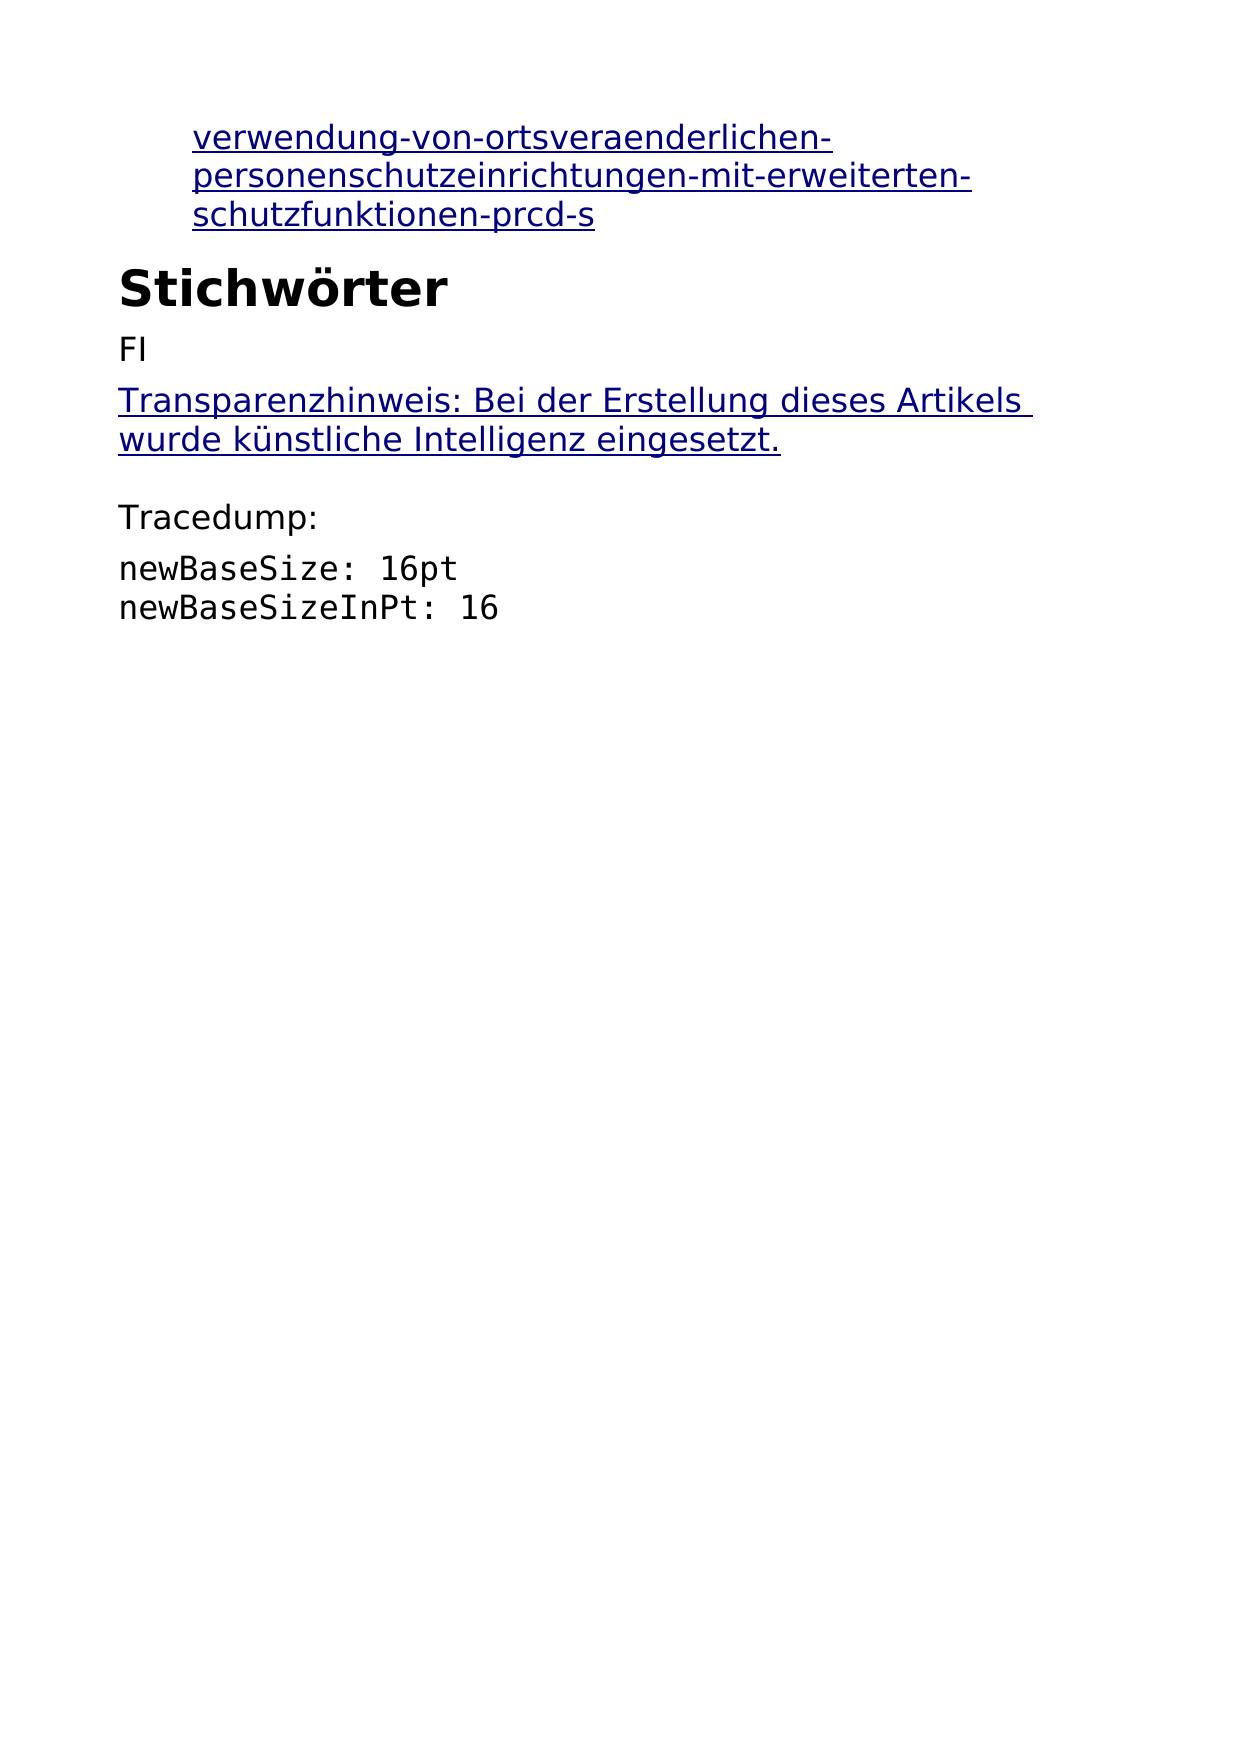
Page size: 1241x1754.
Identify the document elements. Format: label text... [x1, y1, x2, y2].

text Transparenzhinweis: Bei der Erstellung dieses Artikels wurde künstliche Intelligenz eingesetzt. [118, 382, 1122, 459]
list verwendung-von-ortsveraenderlichen-personenschutzeinrichtungen-mit-erweiterten-schutzfunktionen-prcd-s [177, 118, 1122, 235]
text newBaseSize: 16pt newBaseSizeInPt: 16 [118, 550, 1122, 627]
text Tracedump: [118, 459, 1122, 537]
subtitle Stichwörter [118, 260, 1122, 318]
text FI [118, 330, 1122, 369]
